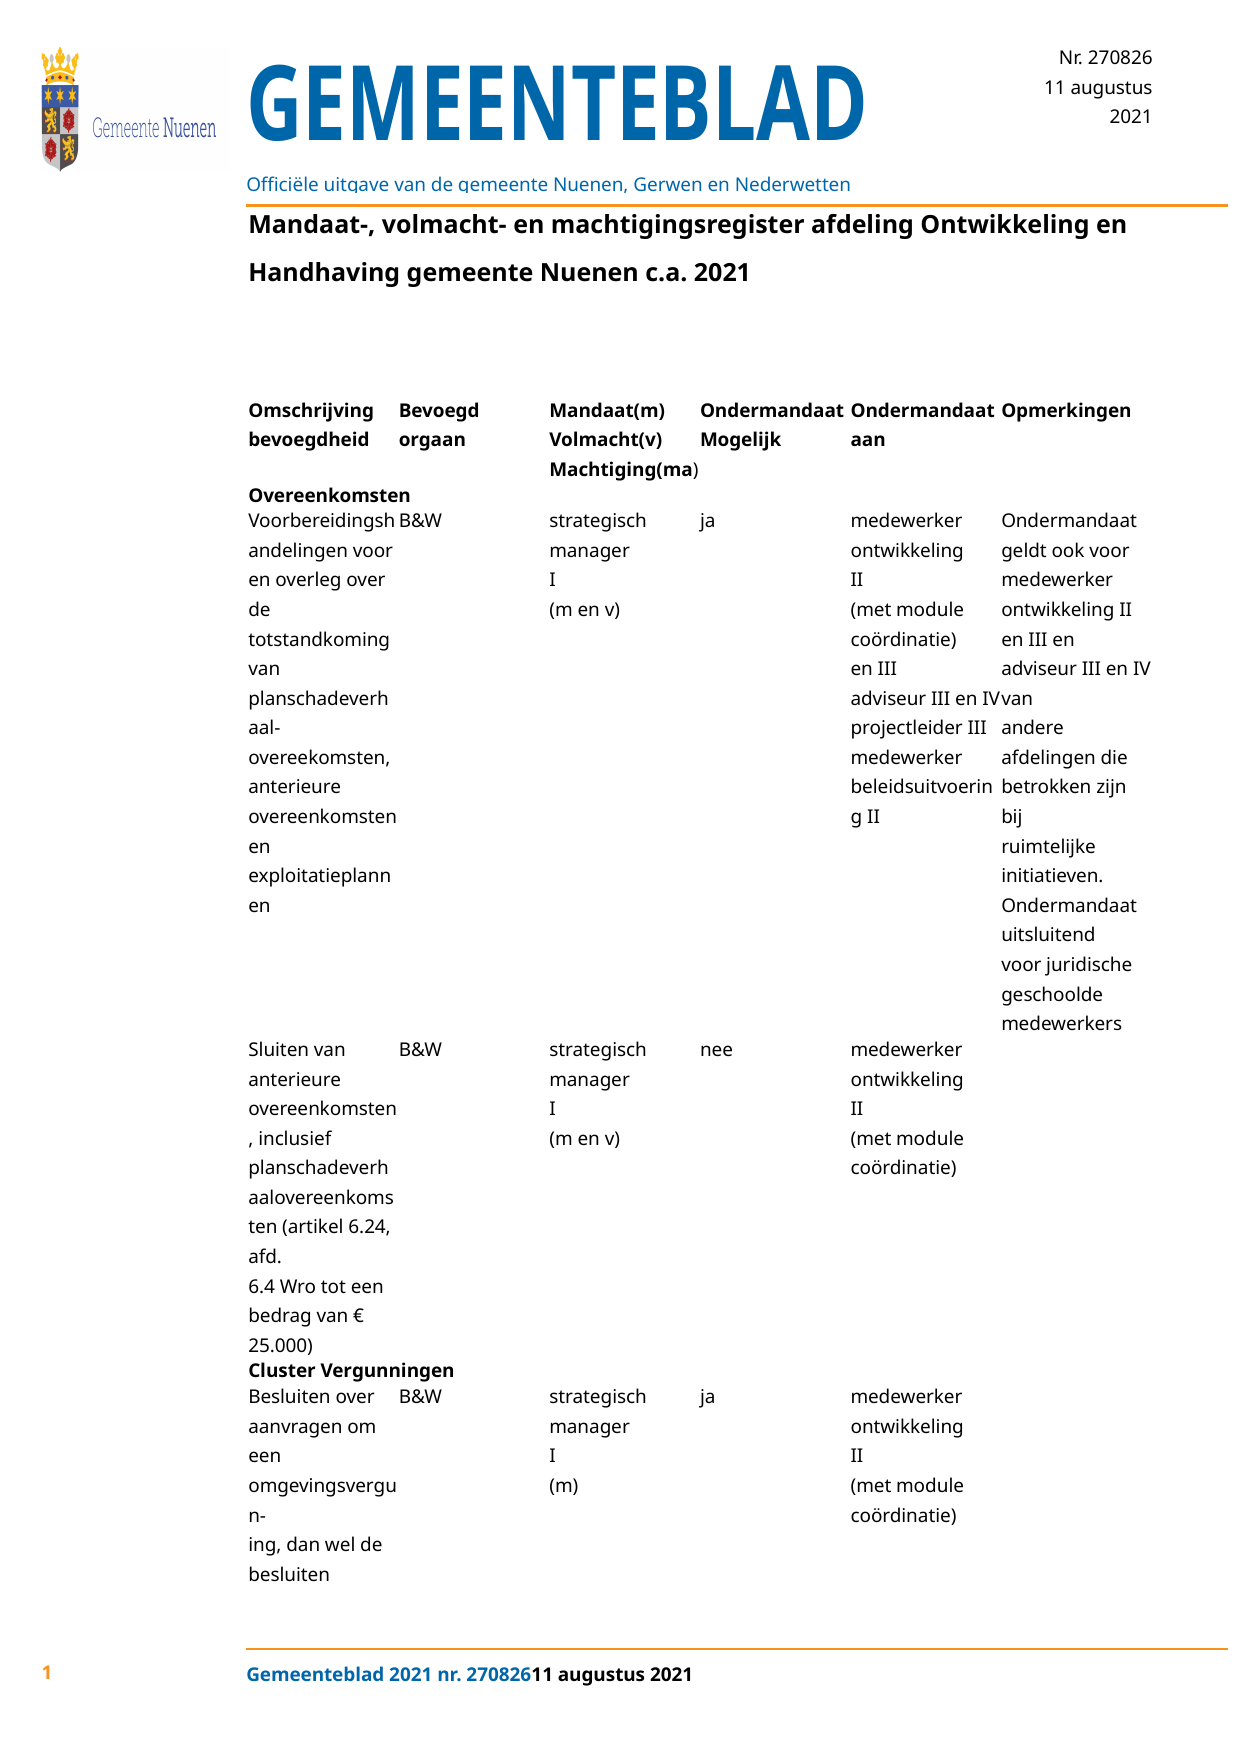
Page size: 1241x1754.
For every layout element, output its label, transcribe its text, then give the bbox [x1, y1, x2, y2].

table_cell strategisch manager I (m) [549, 1384, 700, 1587]
table_cell ja [700, 1384, 850, 1587]
table_cell ja [700, 508, 850, 1036]
table_header Mandaat(m) Volmacht(v) Machtiging(ma) [549, 397, 700, 482]
table_cell Sluiten van anterieure overeenkomsten, inclusief planschadeverhaalovereenkomsten (artikel 6.24, afd. 6.4 Wro tot een bedrag van € 25.000) [248, 1036, 398, 1358]
table_cell Ondermandaat geldt ook voor medewerker ontwikkeling II en III en adviseur III en IV van andere afdelingen die betrokken zijn bij ruimtelijke initiatieven. Ondermandaat uitsluitend voor juridische geschoolde medewerkers [1001, 508, 1152, 1036]
table_cell strategisch manager I (m en v) [549, 508, 700, 1036]
table_cell medewerker ontwikkeling II (met module coördinatie) [850, 1036, 1001, 1358]
table_cell Cluster Vergunningen [248, 1358, 1152, 1383]
table_cell medewerker ontwikkeling II (met module coördinatie) en III adviseur III en IV projectleider III medewerker beleidsuitvoering II [850, 508, 1001, 1036]
table_cell B&W [399, 1384, 549, 1587]
table_cell [1001, 1384, 1152, 1587]
table_cell Besluiten over aanvragen om een omgevingsvergun- ing, dan wel de besluiten [248, 1384, 398, 1587]
table_header Bevoegd orgaan [399, 397, 549, 482]
table_cell Voorbereidingshandelingen voor en overleg over de totstandkoming van planschadeverhaal- overeekomsten, anterieure overeenkomsten en exploitatieplannen [248, 508, 398, 1036]
table_cell nee [700, 1036, 850, 1358]
table_cell [1001, 1036, 1152, 1358]
table_cell B&W [399, 1036, 549, 1358]
picture [41, 47, 231, 172]
table_header Ondermandaat Mogelijk [700, 397, 850, 482]
table_header Opmerkingen [1001, 397, 1152, 482]
table_header Omschrijving bevoegdheid [248, 397, 398, 482]
text Mandaat-, volmacht- en machtigingsregister afdeling Ontwikkeling en Handhaving gemeente Nuenen c.a. 2021 [248, 207, 1152, 288]
table_cell B&W [399, 508, 549, 1036]
table_cell medewerker ontwikkeling II (met module coördinatie) [850, 1384, 1001, 1587]
table_header Ondermandaat aan [850, 397, 1001, 482]
table_cell Overeenkomsten [248, 482, 1152, 507]
table_cell strategisch manager I (m en v) [549, 1036, 700, 1358]
